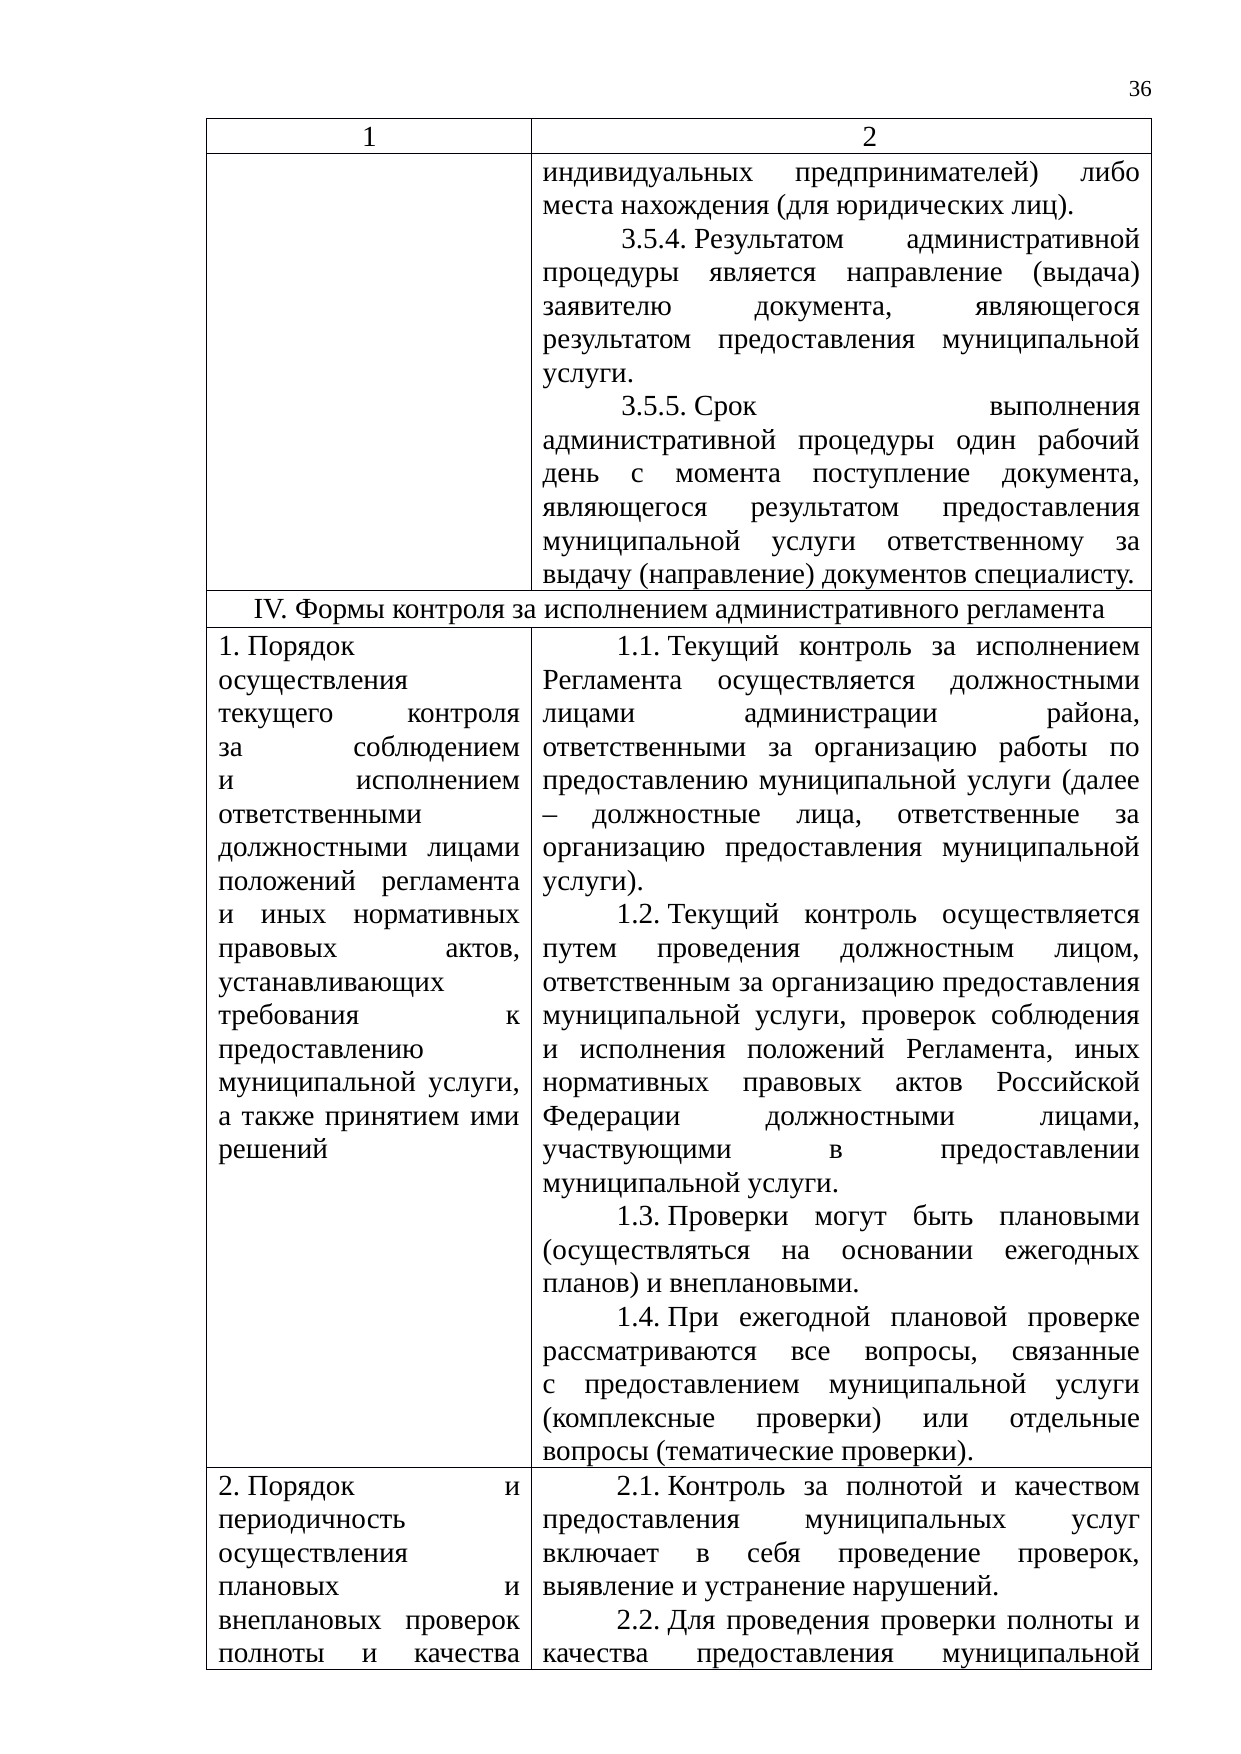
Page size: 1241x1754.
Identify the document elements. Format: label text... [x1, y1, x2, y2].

table_cell индивидуальных предпринимателей) либо места нахождения (для юридических лиц). 3.5.4. Результатом административной процедуры является направление (выдача) заявителю документа, являющегося результатом предоставления муниципальной услуги. 3.5.5. Срок выполнения административной процедуры один рабочий день с момента поступление документа, являющегося результатом предоставления муниципальной услуги ответственному за выдачу (направление) документов специалисту. [532, 154, 1151, 590]
table_header 2 [532, 119, 1151, 153]
table_cell IV. Формы контроля за исполнением административного регламента [207, 591, 1151, 627]
table_cell 1. Порядок осуществления текущего контроля за соблюдением и исполнением ответственными должностными лицами положений регламента и иных нормативных правовых актов, устанавливающих требования к предоставлению муниципальной услуги, а также принятием ими решений [207, 628, 531, 1467]
table_cell 2. Порядок и периодичность осуществления плановых и внеплановых проверок полноты и качества [207, 1468, 531, 1669]
table_cell 1.1. Текущий контроль за исполнением Регламента осуществляется должностными лицами администрации района, ответственными за организацию работы по предоставлению муниципальной услуги (далее – должностные лица, ответственные за организацию предоставления муниципальной услуги). 1.2. Текущий контроль осуществляется путем проведения должностным лицом, ответственным за организацию предоставления муниципальной услуги, проверок соблюдения и исполнения положений Регламента, иных нормативных правовых актов Российской Федерации должностными лицами, участвующими в предоставлении муниципальной услуги. 1.3. Проверки могут быть плановыми (осуществляться на основании ежегодных планов) и внеплановыми. 1.4. При ежегодной плановой проверке рассматриваются все вопросы, связанные с предоставлением муниципальной услуги (комплексные проверки) или отдельные вопросы (тематические проверки). [532, 628, 1151, 1467]
table_header 1 [207, 119, 531, 153]
table_cell 2.1. Контроль за полнотой и качеством предоставления муниципальных услуг включает в себя проведение проверок, выявление и устранение нарушений. 2.2. Для проведения проверки полноты и качества предоставления муниципальной [532, 1468, 1151, 1669]
table_cell [207, 154, 531, 590]
